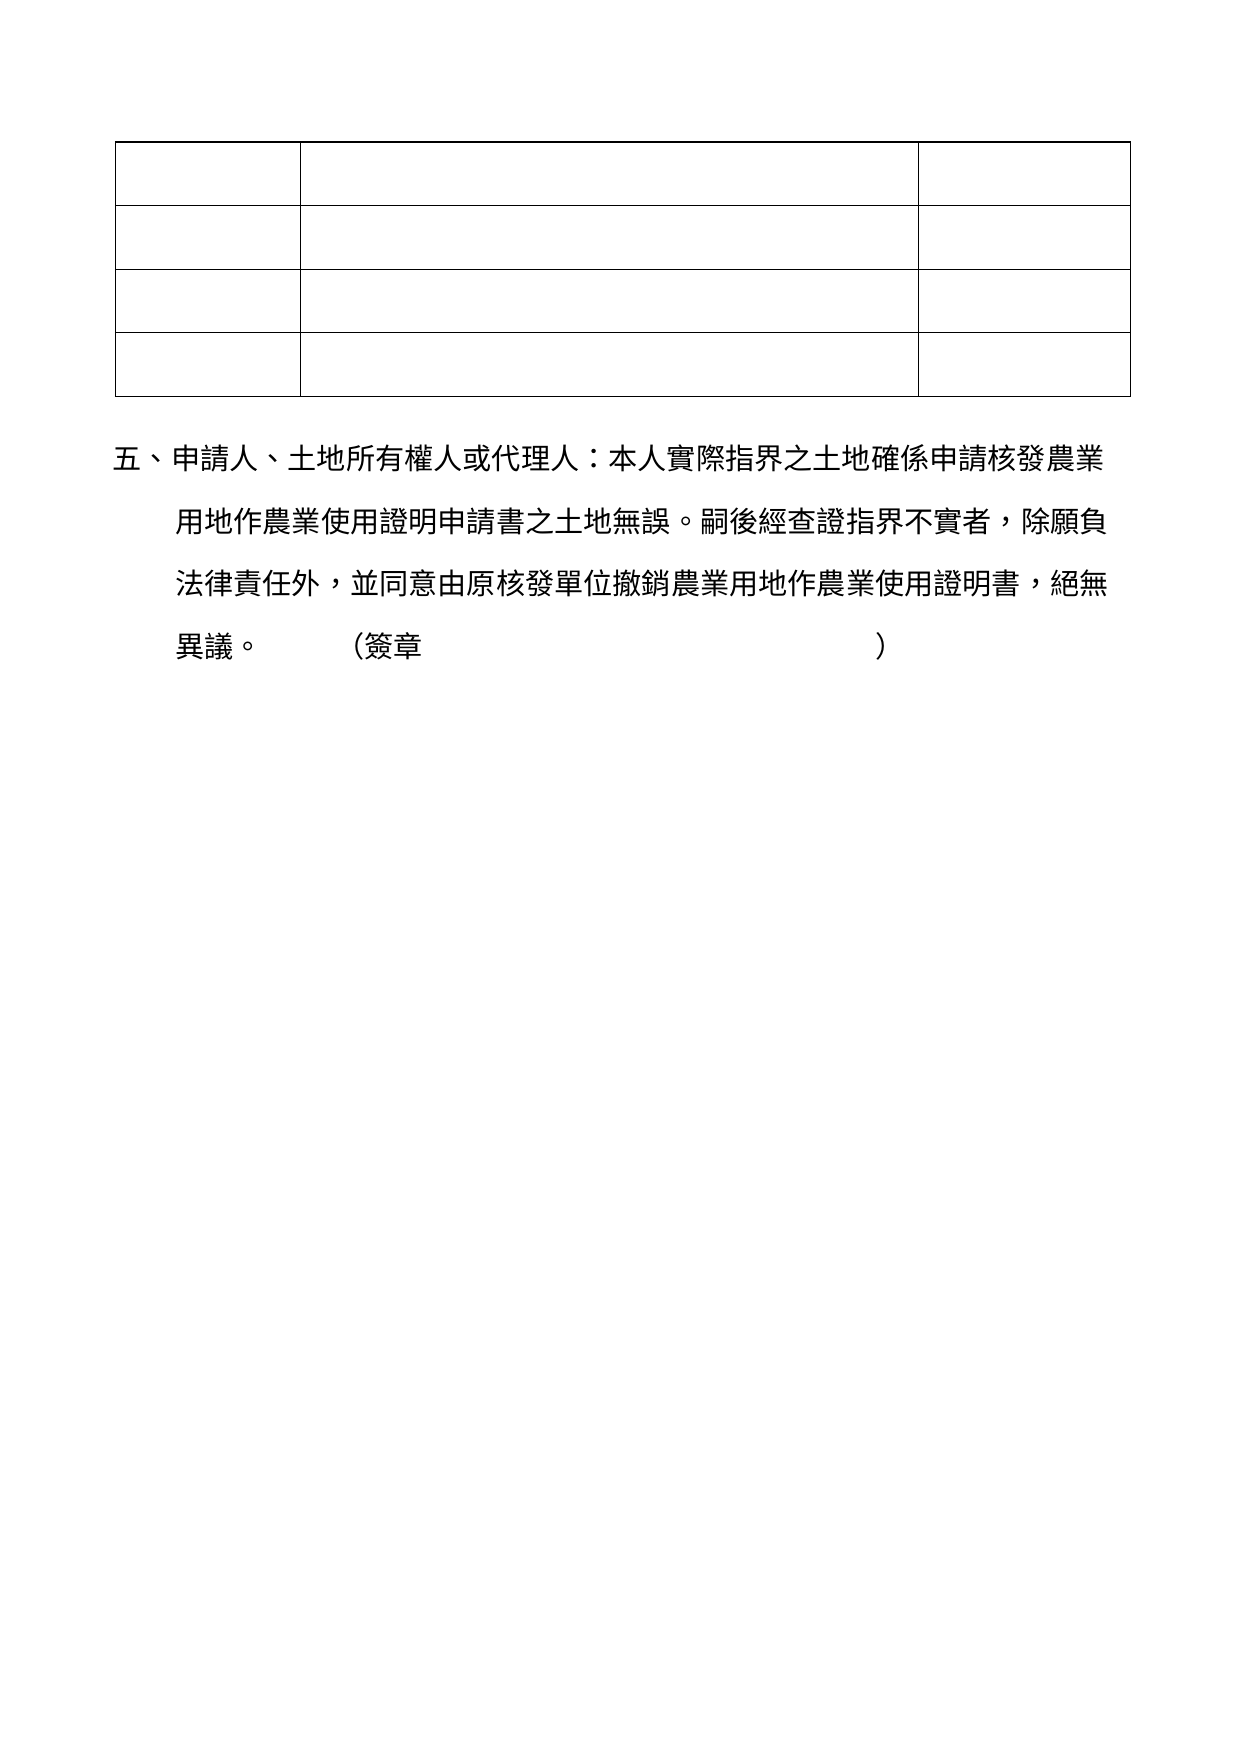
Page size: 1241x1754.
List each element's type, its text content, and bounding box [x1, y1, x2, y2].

text 五、申請人、土地所有權人或代理人：本人實際指界之土地確係申請核發農業用地作農業使用證明申請書之土地無誤。嗣後經查證指界不實者，除願負法律責任外，並同意由原核發單位撤銷農業用地作農業使用證明書，絕無異議。 （簽章 ） [112, 415, 1128, 665]
